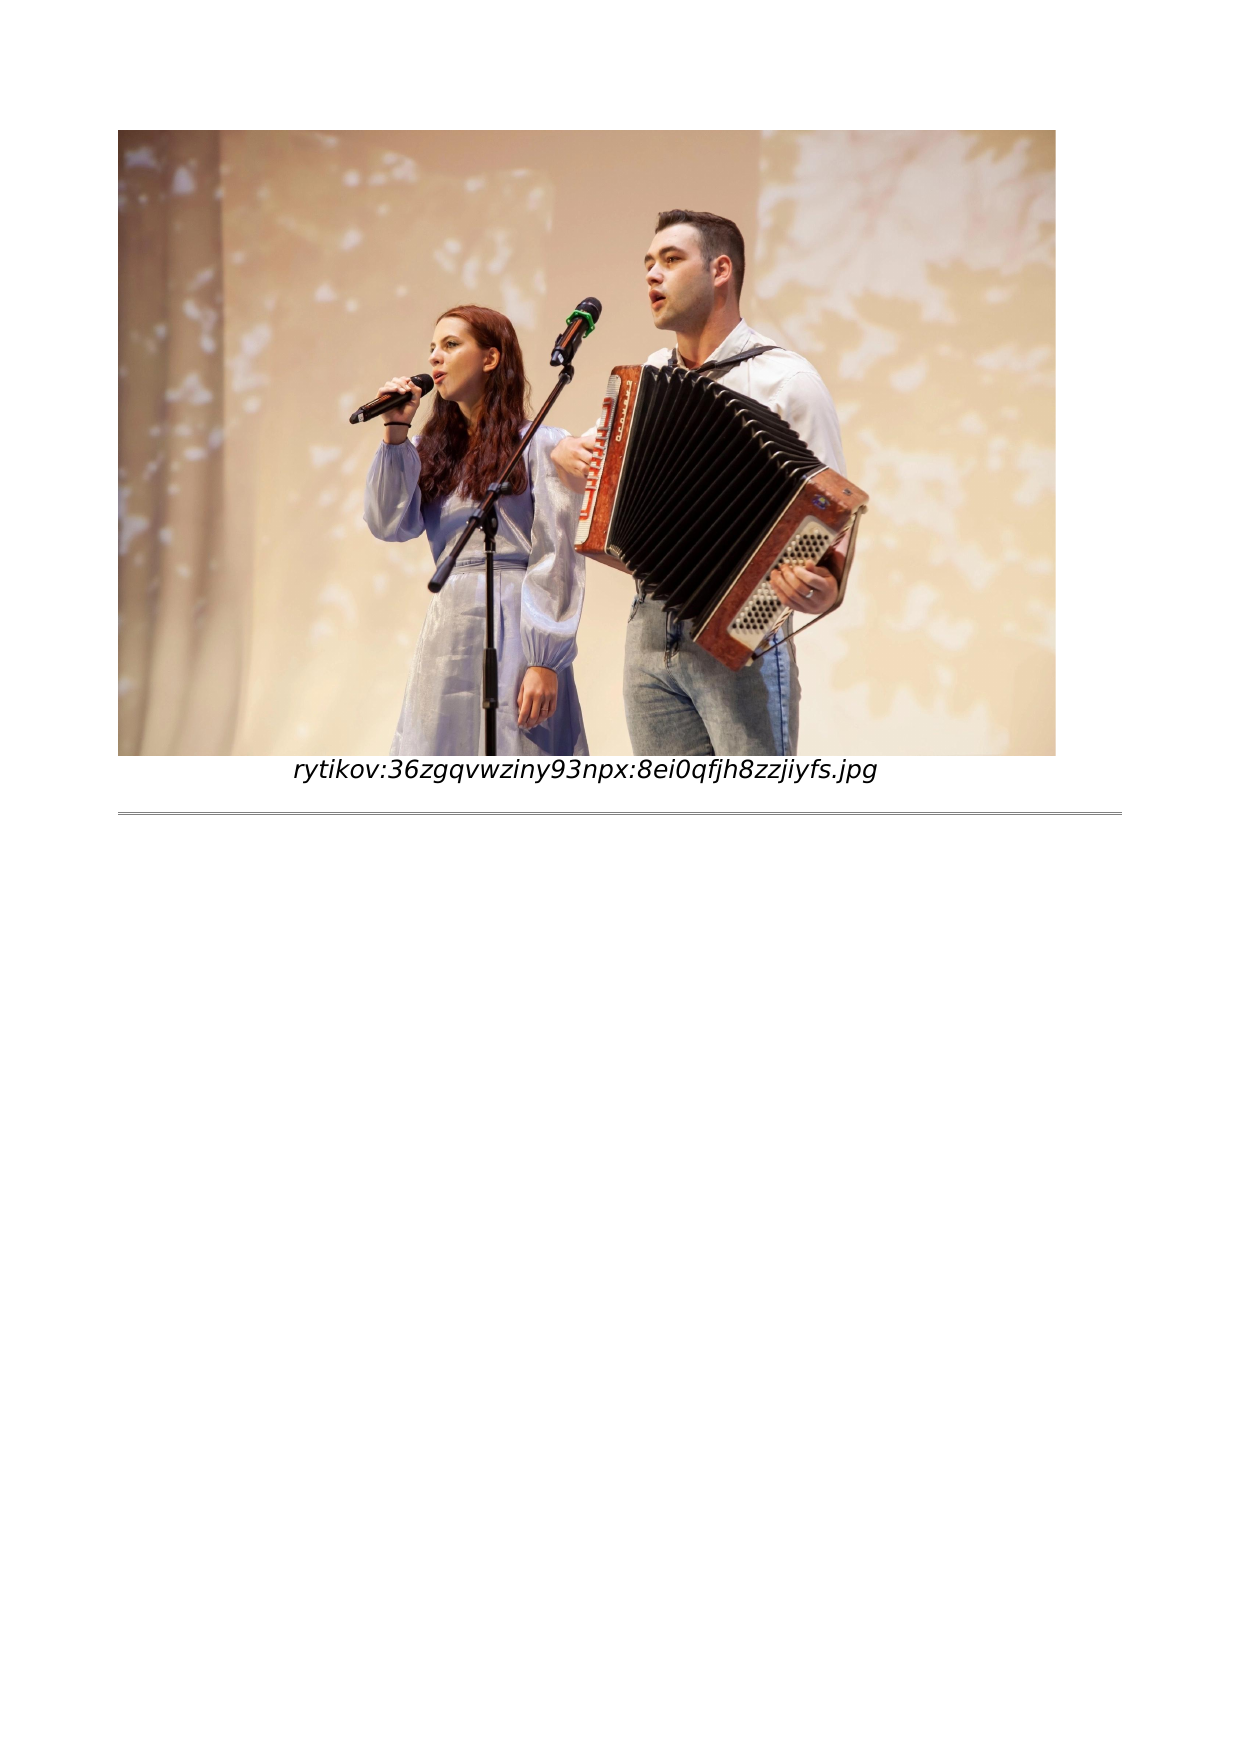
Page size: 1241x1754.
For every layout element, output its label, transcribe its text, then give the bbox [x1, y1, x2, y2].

picture [118, 130, 1056, 756]
text rytikov:36zgqvwziny93npx:8ei0qfjh8zzjiyfs.jpg [118, 756, 1056, 785]
